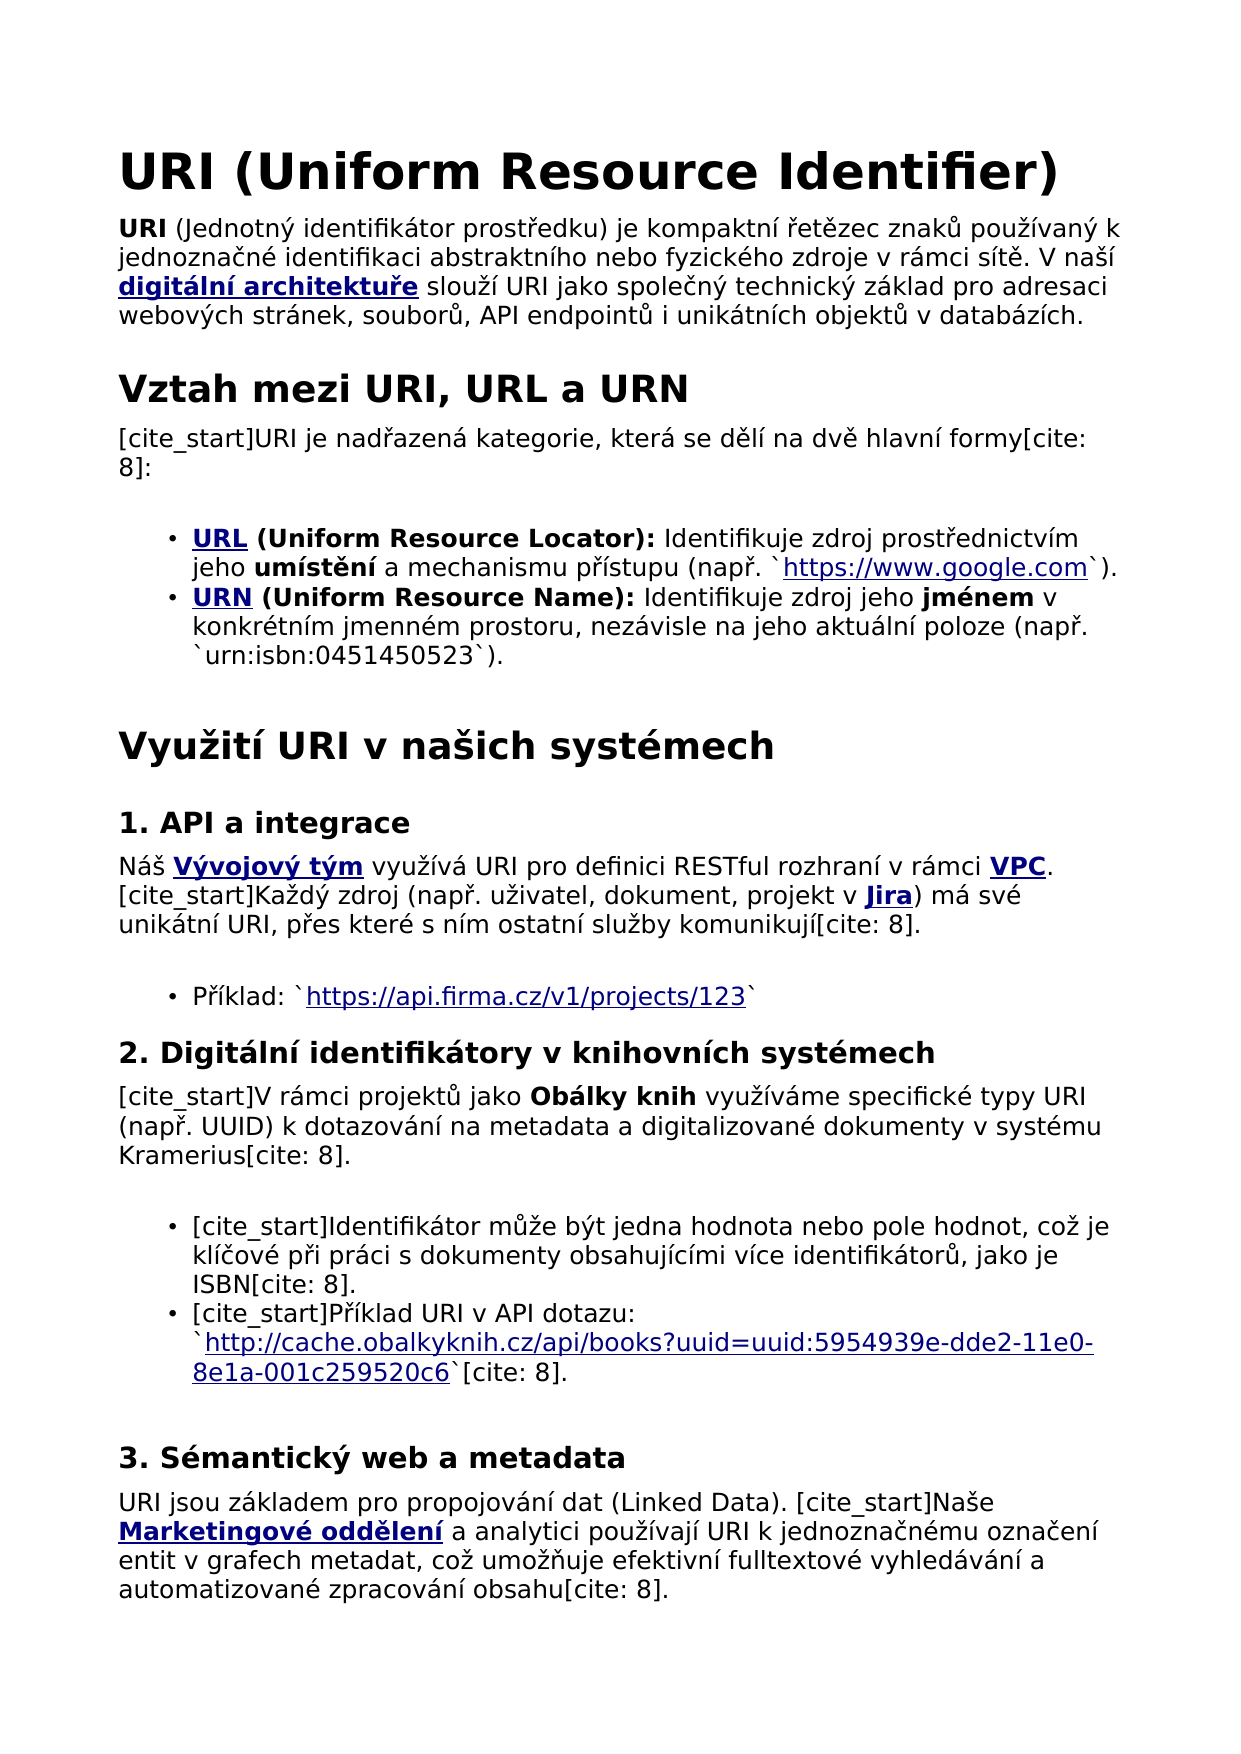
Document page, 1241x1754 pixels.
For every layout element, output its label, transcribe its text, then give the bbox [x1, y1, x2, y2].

subtitle 3. Sémantický web a metadata [118, 1441, 1122, 1475]
text Náš Vývojový tým využívá URI pro definici RESTful rozhraní v rámci VPC. [cite_start]Každý zdroj (např. uživatel, dokument, projekt v Jira) má své unikátní URI, přes které s ním ostatní služby komunikují[cite: 8]. [118, 852, 1122, 940]
list URN (Uniform Resource Name): Identifikuje zdroj jeho jménem v konkrétním jmenném prostoru, nezávisle na jeho aktuální poloze (např. `urn:isbn:0451450523`). [177, 583, 1122, 670]
subtitle Využití URI v našich systémech [118, 725, 1122, 768]
text URI (Jednotný identifikátor prostředku) je kompaktní řetězec znaků používaný k jednoznačné identifikaci abstraktního nebo fyzického zdroje v rámci sítě. V naší digitální architektuře slouží URI jako společný technický základ pro adresaci webových stránek, souborů, API endpointů i unikátních objektů v databázích. [118, 214, 1122, 331]
subtitle URI (Uniform Resource Identifier) [118, 143, 1122, 201]
list [cite_start]Příklad URI v API dotazu: `http://cache.obalkyknih.cz/api/books?uuid=uuid:5954939e-dde2-11e0-8e1a-001c259520c6`[cite: 8]. [177, 1299, 1122, 1387]
list URL (Uniform Resource Locator): Identifikuje zdroj prostřednictvím jeho umístění a mechanismu přístupu (např. `https://www.google.com`). [177, 524, 1122, 583]
subtitle 2. Digitální identifikátory v knihovních systémech [118, 1036, 1122, 1070]
text URI jsou základem pro propojování dat (Linked Data). [cite_start]Naše Marketingové oddělení a analytici používají URI k jednoznačnému označení entit v grafech metadat, což umožňuje efektivní fulltextové vyhledávání a automatizované zpracování obsahu[cite: 8]. [118, 1488, 1122, 1604]
list [cite_start]Identifikátor může být jedna hodnota nebo pole hodnot, což je klíčové při práci s dokumenty obsahujícími více identifikátorů, jako je ISBN[cite: 8]. [177, 1212, 1122, 1299]
text [cite_start]URI je nadřazená kategorie, která se dělí na dvě hlavní formy[cite: 8]: [118, 424, 1122, 482]
subtitle 1. API a integrace [118, 806, 1122, 840]
text [cite_start]V rámci projektů jako Obálky knih využíváme specifické typy URI (např. UUID) k dotazování na metadata a digitalizované dokumenty v systému Kramerius[cite: 8]. [118, 1082, 1122, 1170]
subtitle Vztah mezi URI, URL a URN [118, 368, 1122, 412]
list Příklad: `https://api.firma.cz/v1/projects/123` [177, 982, 1122, 1011]
